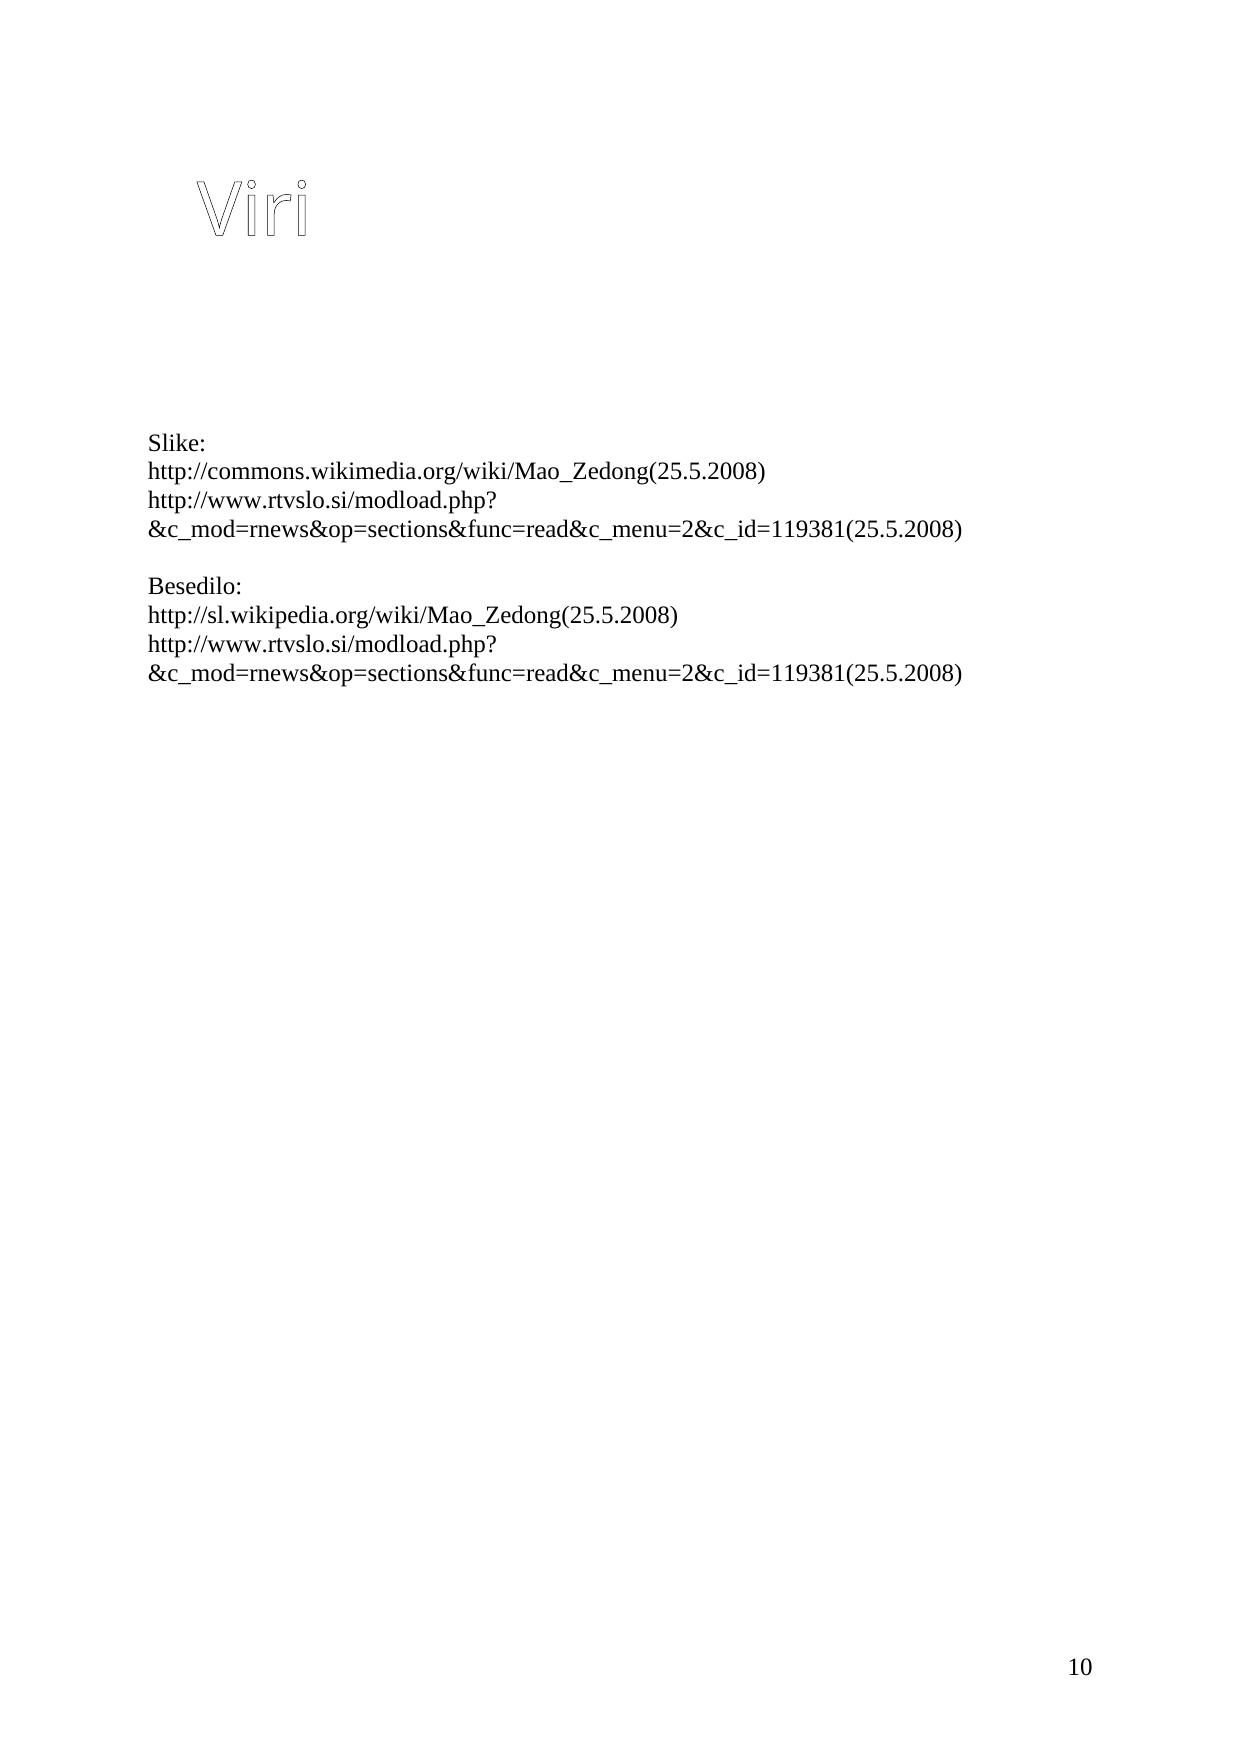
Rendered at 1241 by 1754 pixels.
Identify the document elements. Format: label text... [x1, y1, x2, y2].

text http://sl.wikipedia.org/wiki/Mao_Zedong(25.5.2008) [148, 600, 1093, 629]
text Besedilo: [148, 571, 1093, 600]
text Slike: [148, 428, 1093, 456]
text http://www.rtvslo.si/modload.php?&c_mod=rnews&op=sections&func=read&c_menu=2&c_id=119381(25.5.2008) [148, 485, 1093, 543]
text http://commons.wikimedia.org/wiki/Mao_Zedong(25.5.2008) [148, 456, 1093, 485]
text Viri [163, 155, 345, 257]
text http://www.rtvslo.si/modload.php?&c_mod=rnews&op=sections&func=read&c_menu=2&c_id=119381(25.5.2008) [148, 629, 1093, 686]
